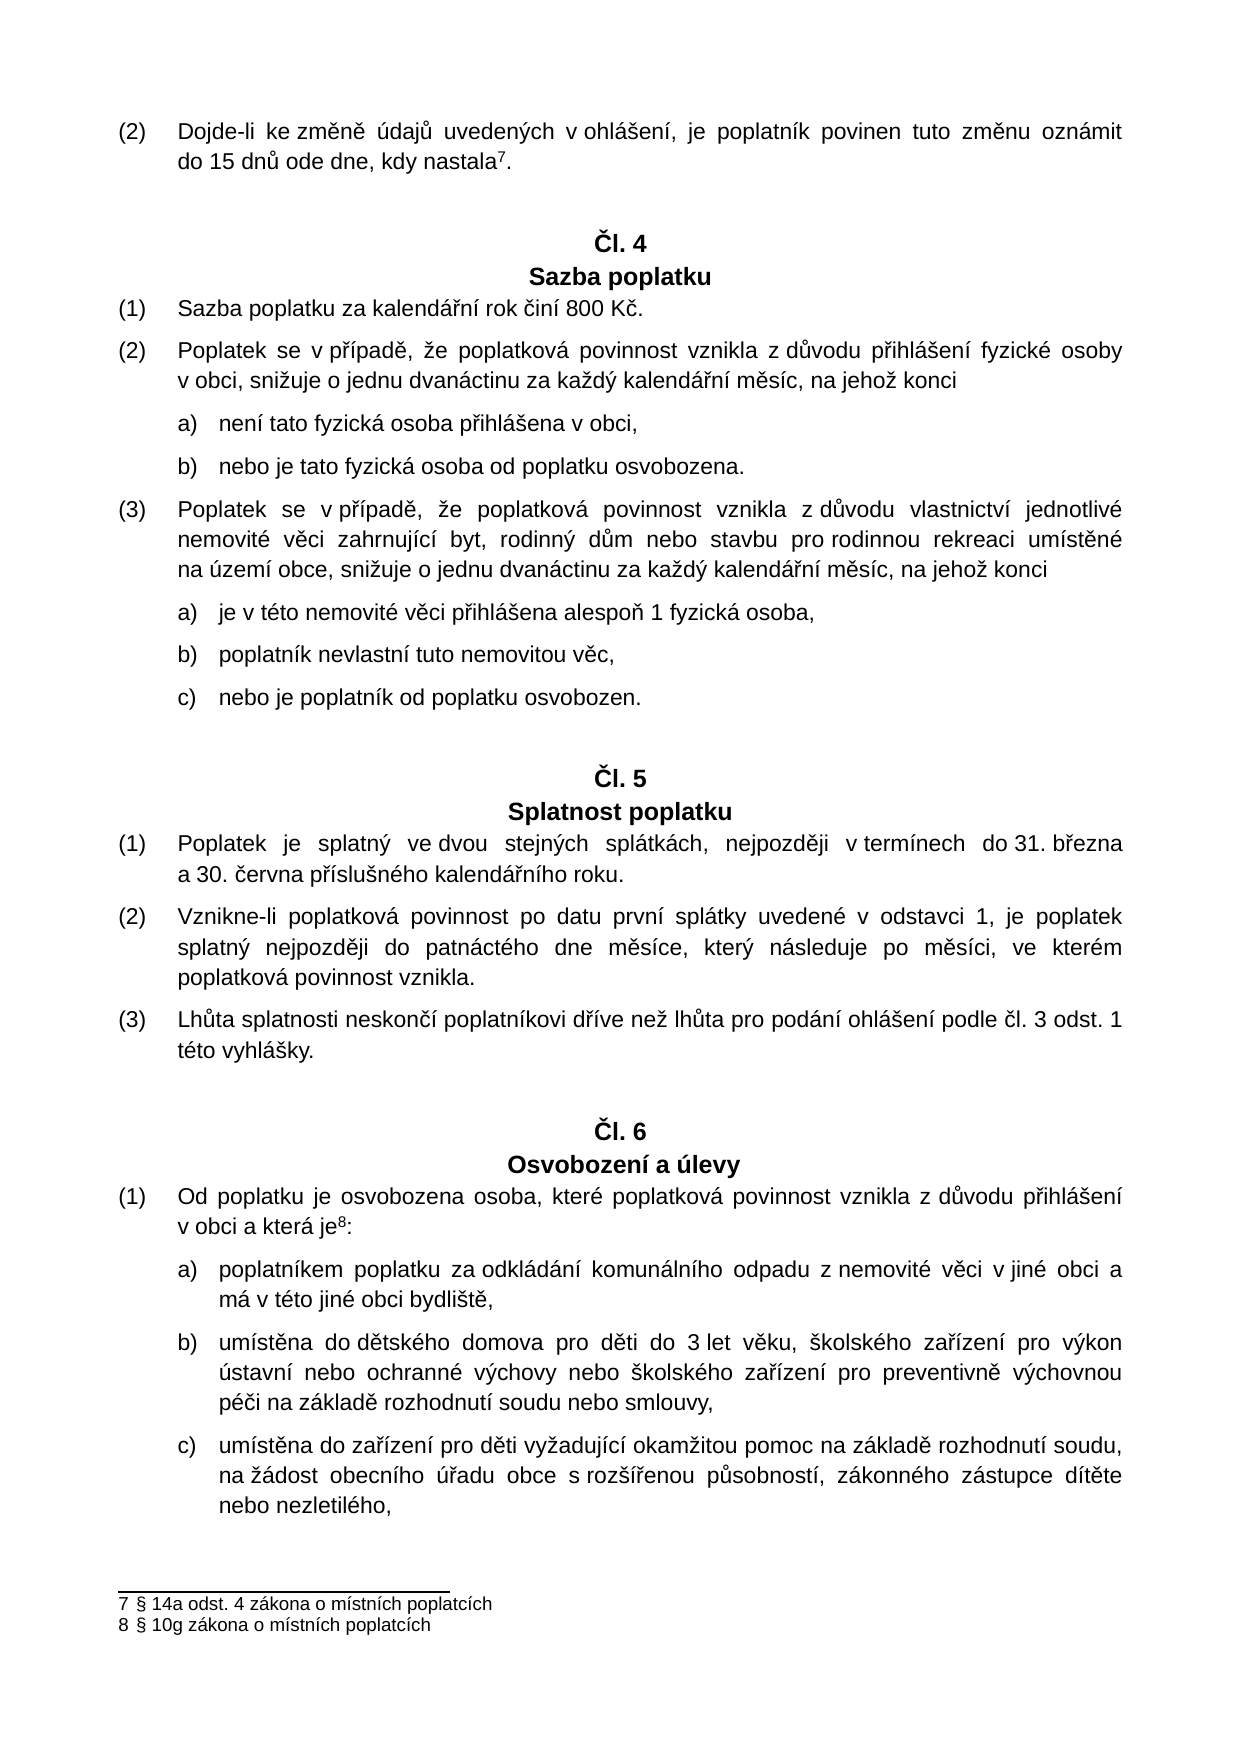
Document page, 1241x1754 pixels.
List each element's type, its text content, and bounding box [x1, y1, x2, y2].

list Dojde-li ke změně údajů uvedených v ohlášení, je poplatník povinen tuto změnu oznámit do 15 dnů ode dne, kdy nastala. [118, 118, 1122, 175]
subtitle Čl. 4 Sazba poplatku [118, 228, 1122, 290]
list Poplatek se v případě, že poplatková povinnost vznikla z důvodu vlastnictví jednotlivé nemovité věci zahrnující byt, rodinný dům nebo stavbu pro rodinnou rekreaci umístěné na území obce, snižuje o jednu dvanáctinu za každý kalendářní měsíc, na jehož konci [118, 496, 1122, 582]
list poplatníkem poplatku za odkládání komunálního odpadu z nemovité věci v jiné obci a má v této jiné obci bydliště, [177, 1256, 1122, 1312]
subtitle Čl. 6 Osvobození a úlevy [118, 1117, 1122, 1179]
list je v této nemovité věci přihlášena alespoň 1 fyzická osoba, [177, 599, 1122, 625]
list Poplatek se v případě, že poplatková povinnost vznikla z důvodu přihlášení fyzické osoby v obci, snižuje o jednu dvanáctinu za každý kalendářní měsíc, na jehož konci [118, 337, 1122, 394]
list poplatník nevlastní tuto nemovitou věc, [177, 641, 1122, 668]
list nebo je tato fyzická osoba od poplatku osvobozena. [177, 453, 1122, 479]
list umístěna do zařízení pro děti vyžadující okamžitou pomoc na základě rozhodnutí soudu, na žádost obecního úřadu obce s rozšířenou působností, zákonného zástupce dítěte nebo nezletilého, [177, 1432, 1122, 1519]
list Sazba poplatku za kalendářní rok činí 800 Kč. [118, 294, 1122, 321]
list Vznikne-li poplatková povinnost po datu první splátky uvedené v odstavci 1, je poplatek splatný nejpozději do patnáctého dne měsíce, který následuje po měsíci, ve kterém poplatková povinnost vznikla. [118, 903, 1122, 990]
list Lhůta splatnosti neskončí poplatníkovi dříve než lhůta pro podání ohlášení podle čl. 3 odst. 1 této vyhlášky. [118, 1006, 1122, 1063]
list Od poplatku je osvobozena osoba, které poplatková povinnost vznikla z důvodu přihlášení v obci a která je: [118, 1183, 1122, 1239]
list umístěna do dětského domova pro děti do 3 let věku, školského zařízení pro výkon ústavní nebo ochranné výchovy nebo školského zařízení pro preventivně výchovnou péči na základě rozhodnutí soudu nebo smlouvy, [177, 1329, 1122, 1416]
list § 14a odst. 4 zákona o místních poplatcích [118, 1592, 1122, 1614]
list nebo je poplatník od poplatku osvobozen. [177, 684, 1122, 711]
subtitle Čl. 5 Splatnost poplatku [118, 764, 1122, 826]
list Poplatek je splatný ve dvou stejných splátkách, nejpozději v termínech do 31. března a 30. června příslušného kalendářního roku. [118, 830, 1122, 887]
list není tato fyzická osoba přihlášena v obci, [177, 410, 1122, 437]
list § 10g zákona o místních poplatcích [118, 1614, 1122, 1635]
